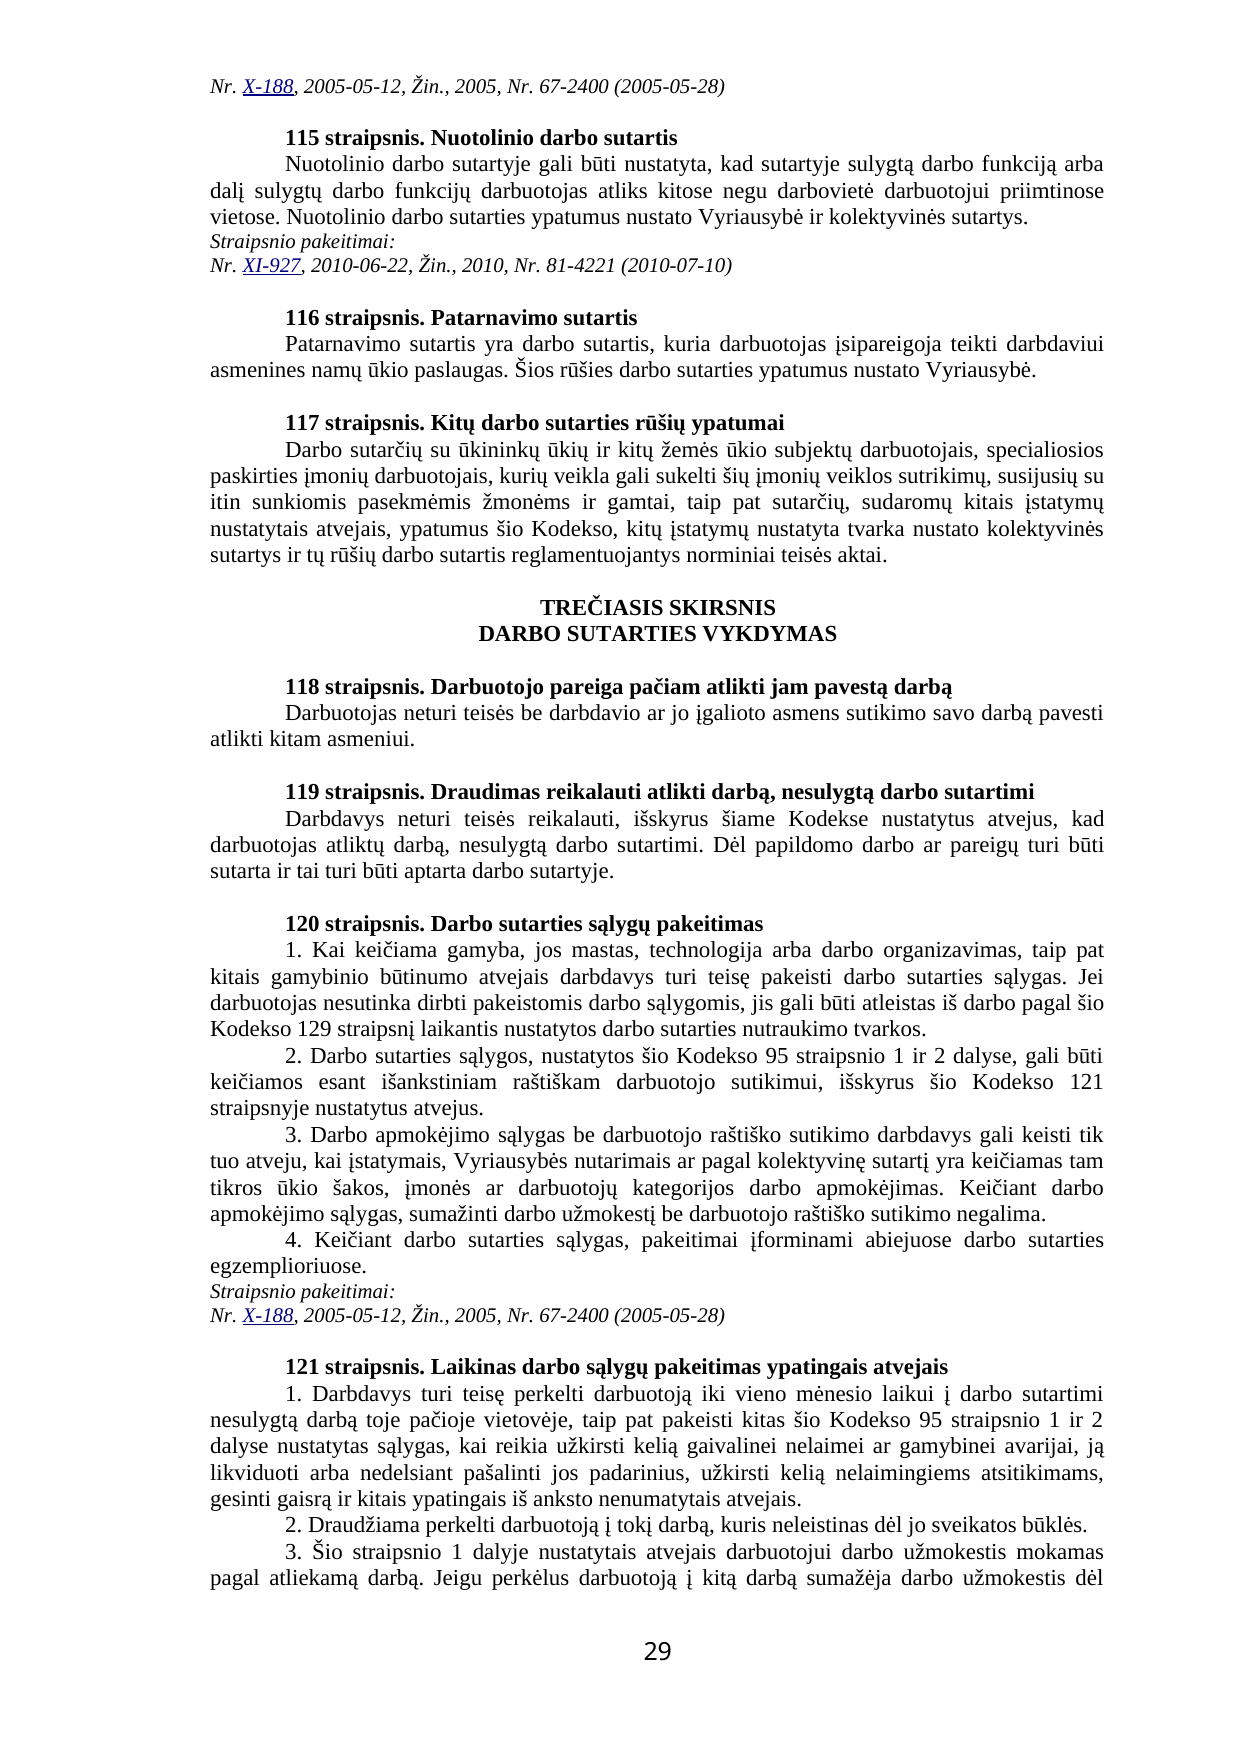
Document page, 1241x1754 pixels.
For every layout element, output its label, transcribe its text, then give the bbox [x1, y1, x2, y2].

text 116 straipsnis. Patarnavimo sutartis [210, 304, 1106, 330]
text Patarnavimo sutartis yra darbo sutartis, kuria darbuotojas įsipareigoja teikti darbdaviui asmenines namų ūkio paslaugas. Šios rūšies darbo sutarties ypatumus nustato Vyriausybė. [210, 330, 1106, 383]
text Straipsnio pakeitimai: [210, 1279, 1106, 1303]
text Nr. XI-927, 2010-06-22, Žin., 2010, Nr. 81-4221 (2010-07-10) [210, 253, 1106, 277]
text Nuotolinio darbo sutartyje gali būti nustatyta, kad sutartyje sulygtą darbo funkciją arba dalį sulygtų darbo funkcijų darbuotojas atliks kitose negu darbovietė darbuotojui priimtinose vietose. Nuotolinio darbo sutarties ypatumus nustato Vyriausybė ir kolektyvinės sutartys. [210, 150, 1106, 229]
text Darbuotojas neturi teisės be darbdavio ar jo įgalioto asmens sutikimo savo darbą pavesti atlikti kitam asmeniui. [210, 699, 1106, 752]
text TREČIASIS SKIRSNIS [210, 594, 1106, 620]
text 121 straipsnis. Laikinas darbo sąlygų pakeitimas ypatingais atvejais [210, 1353, 1106, 1380]
text DARBO SUTARTIES VYKDYMAS [210, 620, 1106, 646]
text 3. Darbo apmokėjimo sąlygas be darbuotojo raštiško sutikimo darbdavys gali keisti tik tuo atveju, kai įstatymais, Vyriausybės nutarimais ar pagal kolektyvinę sutartį yra keičiamas tam tikros ūkio šakos, įmonės ar darbuotojų kategorijos darbo apmokėjimas. Keičiant darbo apmokėjimo sąlygas, sumažinti darbo užmokestį be darbuotojo raštiško sutikimo negalima. [210, 1121, 1106, 1226]
text 117 straipsnis. Kitų darbo sutarties rūšių ypatumai [210, 409, 1106, 436]
text 120 straipsnis. Darbo sutarties sąlygų pakeitimas [210, 910, 1106, 936]
text 115 straipsnis. Nuotolinio darbo sutartis [210, 124, 1106, 150]
text 118 straipsnis. Darbuotojo pareiga pačiam atlikti jam pavestą darbą [210, 673, 1106, 699]
text 1. Kai keičiama gamyba, jos mastas, technologija arba darbo organizavimas, taip pat kitais gamybinio būtinumo atvejais darbdavys turi teisę pakeisti darbo sutarties sąlygas. Jei darbuotojas nesutinka dirbti pakeistomis darbo sąlygomis, jis gali būti atleistas iš darbo pagal šio Kodekso 129 straipsnį laikantis nustatytos darbo sutarties nutraukimo tvarkos. [210, 936, 1106, 1042]
text 3. Šio straipsnio 1 dalyje nustatytais atvejais darbuotojui darbo užmokestis mokamas pagal atliekamą darbą. Jeigu perkėlus darbuotoją į kitą darbą sumažėja darbo užmokestis dėl [210, 1538, 1106, 1591]
text 4. Keičiant darbo sutarties sąlygas, pakeitimai įforminami abiejuose darbo sutarties egzemplioriuose. [210, 1226, 1106, 1279]
text 2. Draudžiama perkelti darbuotoją į tokį darbą, kuris neleistinas dėl jo sveikatos būklės. [210, 1512, 1106, 1538]
text 119 straipsnis. Draudimas reikalauti atlikti darbą, nesulygtą darbo sutartimi [285, 778, 1106, 804]
text Straipsnio pakeitimai: [210, 229, 1106, 253]
text Darbdavys neturi teisės reikalauti, išskyrus šiame Kodekse nustatytus atvejus, kad darbuotojas atliktų darbą, nesulygtą darbo sutartimi. Dėl papildomo darbo ar pareigų turi būti sutarta ir tai turi būti aptarta darbo sutartyje. [210, 804, 1106, 884]
text Darbo sutarčių su ūkininkų ūkių ir kitų žemės ūkio subjektų darbuotojais, specialiosios paskirties įmonių darbuotojais, kurių veikla gali sukelti šių įmonių veiklos sutrikimų, susijusių su itin sunkiomis pasekmėmis žmonėms ir gamtai, taip pat sutarčių, sudaromų kitais įstatymų nustatytais atvejais, ypatumus šio Kodekso, kitų įstatymų nustatyta tvarka nustato kolektyvinės sutartys ir tų rūšių darbo sutartis reglamentuojantys norminiai teisės aktai. [210, 436, 1106, 567]
text Nr. X-188, 2005-05-12, Žin., 2005, Nr. 67-2400 (2005-05-28) [210, 73, 1106, 98]
text Nr. X-188, 2005-05-12, Žin., 2005, Nr. 67-2400 (2005-05-28) [210, 1303, 1106, 1327]
text 2. Darbo sutarties sąlygos, nustatytos šio Kodekso 95 straipsnio 1 ir 2 dalyse, gali būti keičiamos esant išankstiniam raštiškam darbuotojo sutikimui, išskyrus šio Kodekso 121 straipsnyje nustatytus atvejus. [210, 1042, 1106, 1121]
text 1. Darbdavys turi teisę perkelti darbuotoją iki vieno mėnesio laikui į darbo sutartimi nesulygtą darbą toje pačioje vietovėje, taip pat pakeisti kitas šio Kodekso 95 straipsnio 1 ir 2 dalyse nustatytas sąlygas, kai reikia užkirsti kelią gaivalinei nelaimei ar gamybinei avarijai, ją likviduoti arba nedelsiant pašalinti jos padarinius, užkirsti kelią nelaimingiems atsitikimams, gesinti gaisrą ir kitais ypatingais iš anksto nenumatytais atvejais. [210, 1380, 1106, 1512]
